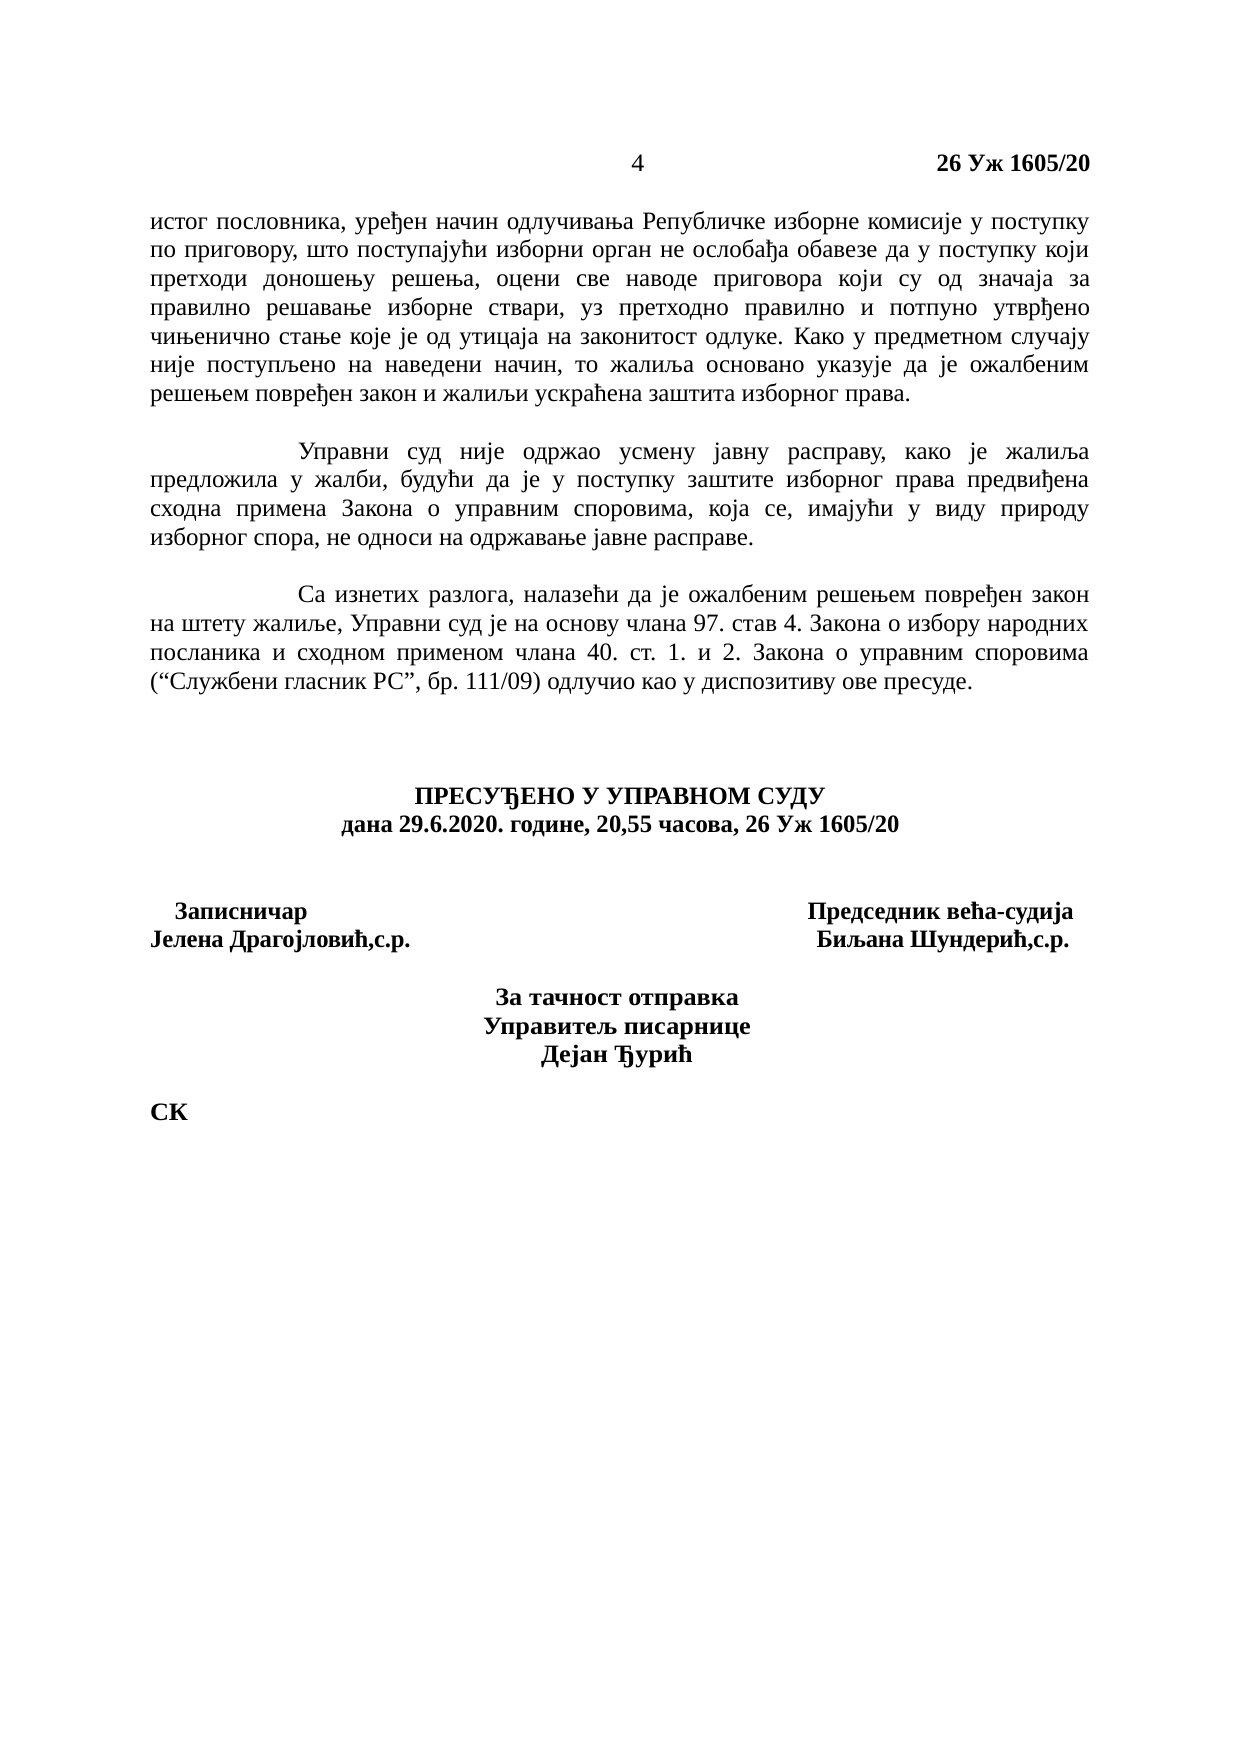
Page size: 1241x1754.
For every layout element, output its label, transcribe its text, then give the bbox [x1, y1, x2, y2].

text истог пословника, уређен начин одлучивања Републичке изборне комисије у поступку по приговору, што поступајући изборни орган не ослобађа обавезе да у поступку који претходи доношењу решења, оцени све наводе приговора који су од значаја за правилно решавање изборне ствари, уз претходно правилно и потпуно утврђено чињенично стање које је од утицаја на законитост одлуке. Како у предметном случају није поступљено на наведени начин, то жалиља основано указује да је ожалбеним решењем повређен закон и жалиљи ускраћена заштита изборног права. [150, 206, 1090, 407]
text Са изнетих разлога, налазећи да је ожалбеним решењем повређен закон на штету жалиље, Управни суд је на основу члана 97. став 4. Закона о избору народних посланика и сходном применом члана 40. ст. 1. и 2. Закона о управним споровима (“Службени гласник РС”, бр. 111/09) одлучио као у диспозитиву ове пресуде. [150, 579, 1090, 694]
text Управитељ писарнице [150, 1011, 1090, 1039]
text За тачност отправка [150, 982, 1090, 1011]
text дана 29.6.2020. године, 20,55 часова, 26 Уж 1605/20 [150, 809, 1090, 838]
text Управни суд није одржао усмену јавну расправу, како је жалиља предложила у жалби, будући да је у поступку заштите изборног права предвиђена сходна примена Закона о управним споровима, која се, имајући у виду природу изборног спора, не односи на одржавање јавне расправе. [150, 436, 1090, 551]
text ПРЕСУЂЕНО У УПРАВНОМ СУДУ [150, 781, 1090, 809]
text Дејан Ђурић [150, 1039, 1090, 1068]
text Записничар Председник већа-судија [150, 896, 1090, 924]
text СК [150, 1097, 1090, 1126]
text Јелена Драгојловић,с.р. Биљана Шундерић,с.р. [150, 924, 1090, 953]
